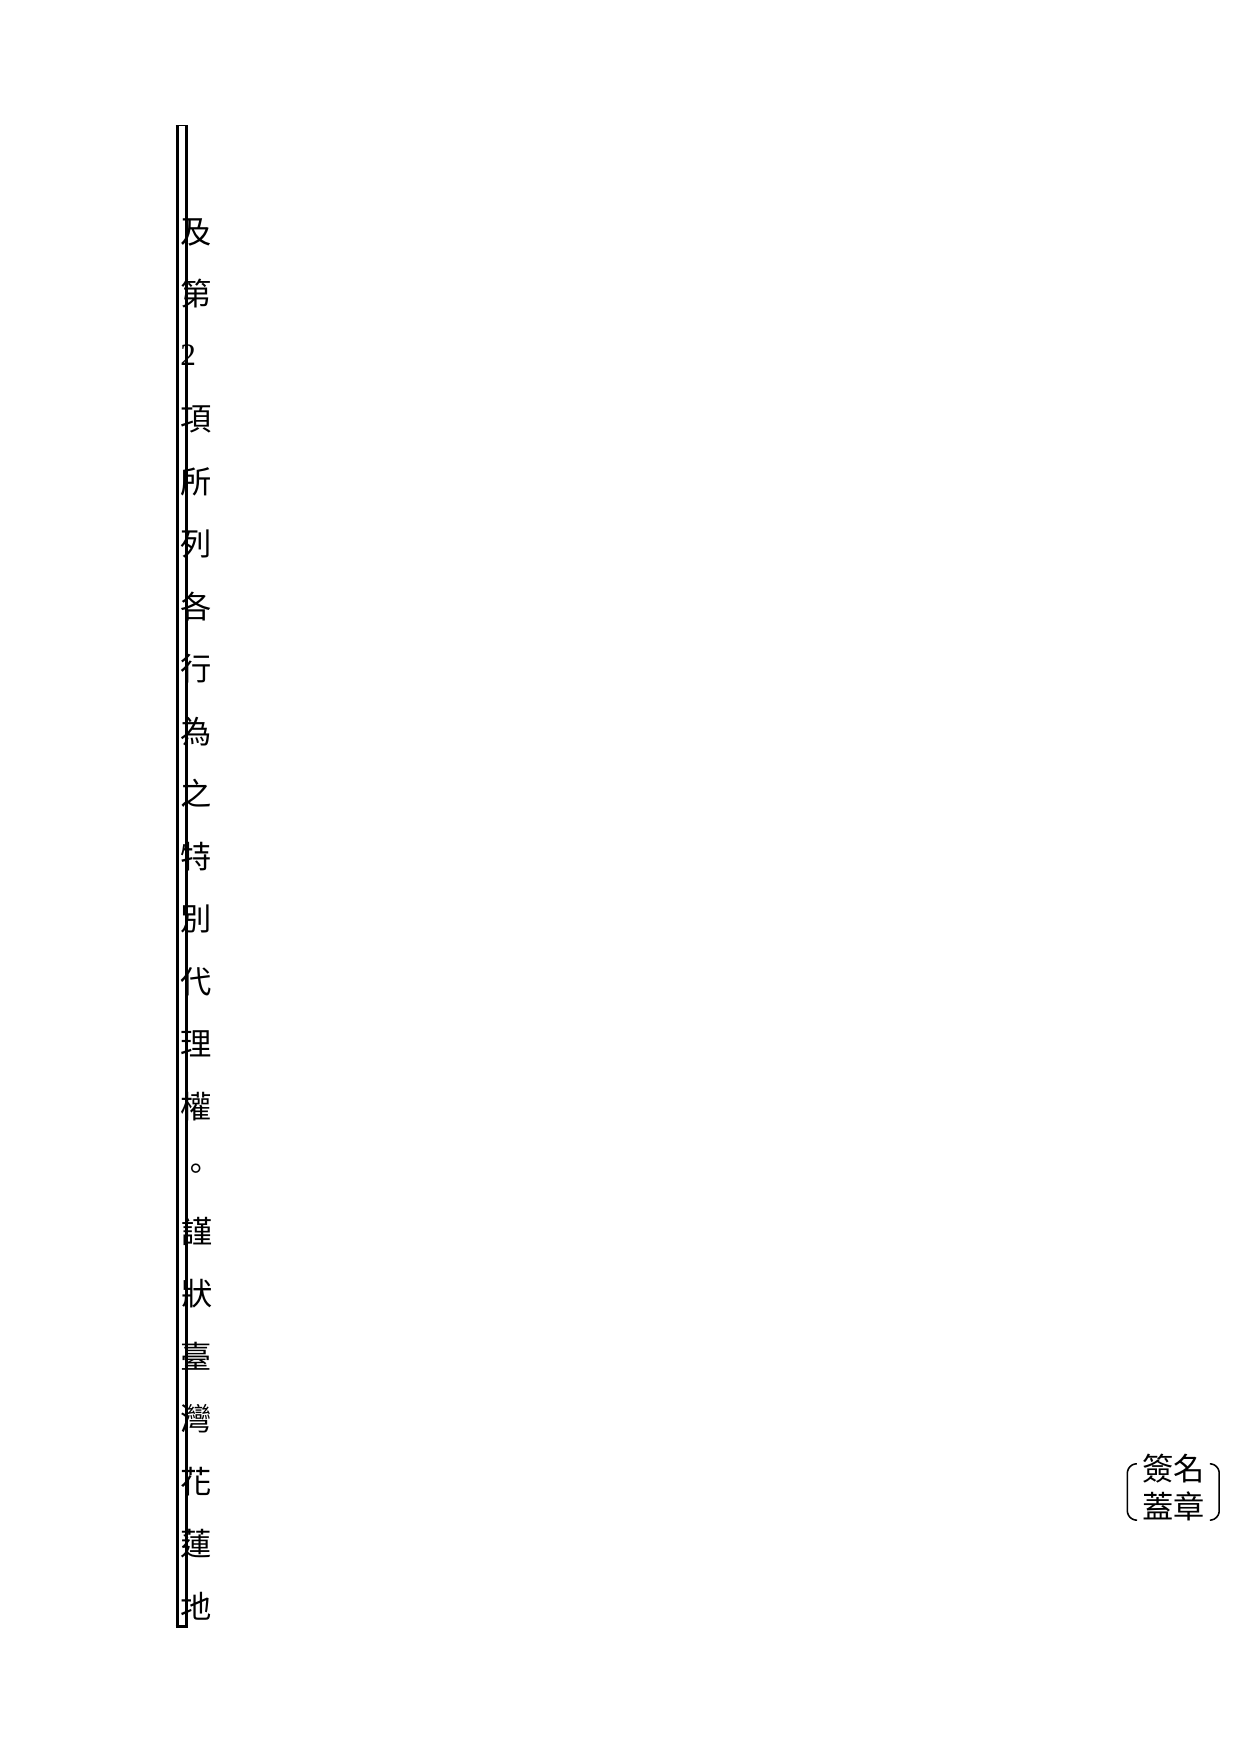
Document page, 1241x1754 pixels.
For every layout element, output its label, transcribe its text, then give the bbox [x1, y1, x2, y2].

table_cell 委任人因 鈞院 年度 字第 號 事件，委任受任人為非訟代理人，有為一切訴訟行為之權， 民事訴訟法第70條第1項但書及第2項所列各行為之特別代理權。 謹 狀 臺灣花蓮地方法院登記處公鑒 委任人 受任人 中華民國 年 月 日 [179, 126, 185, 1625]
